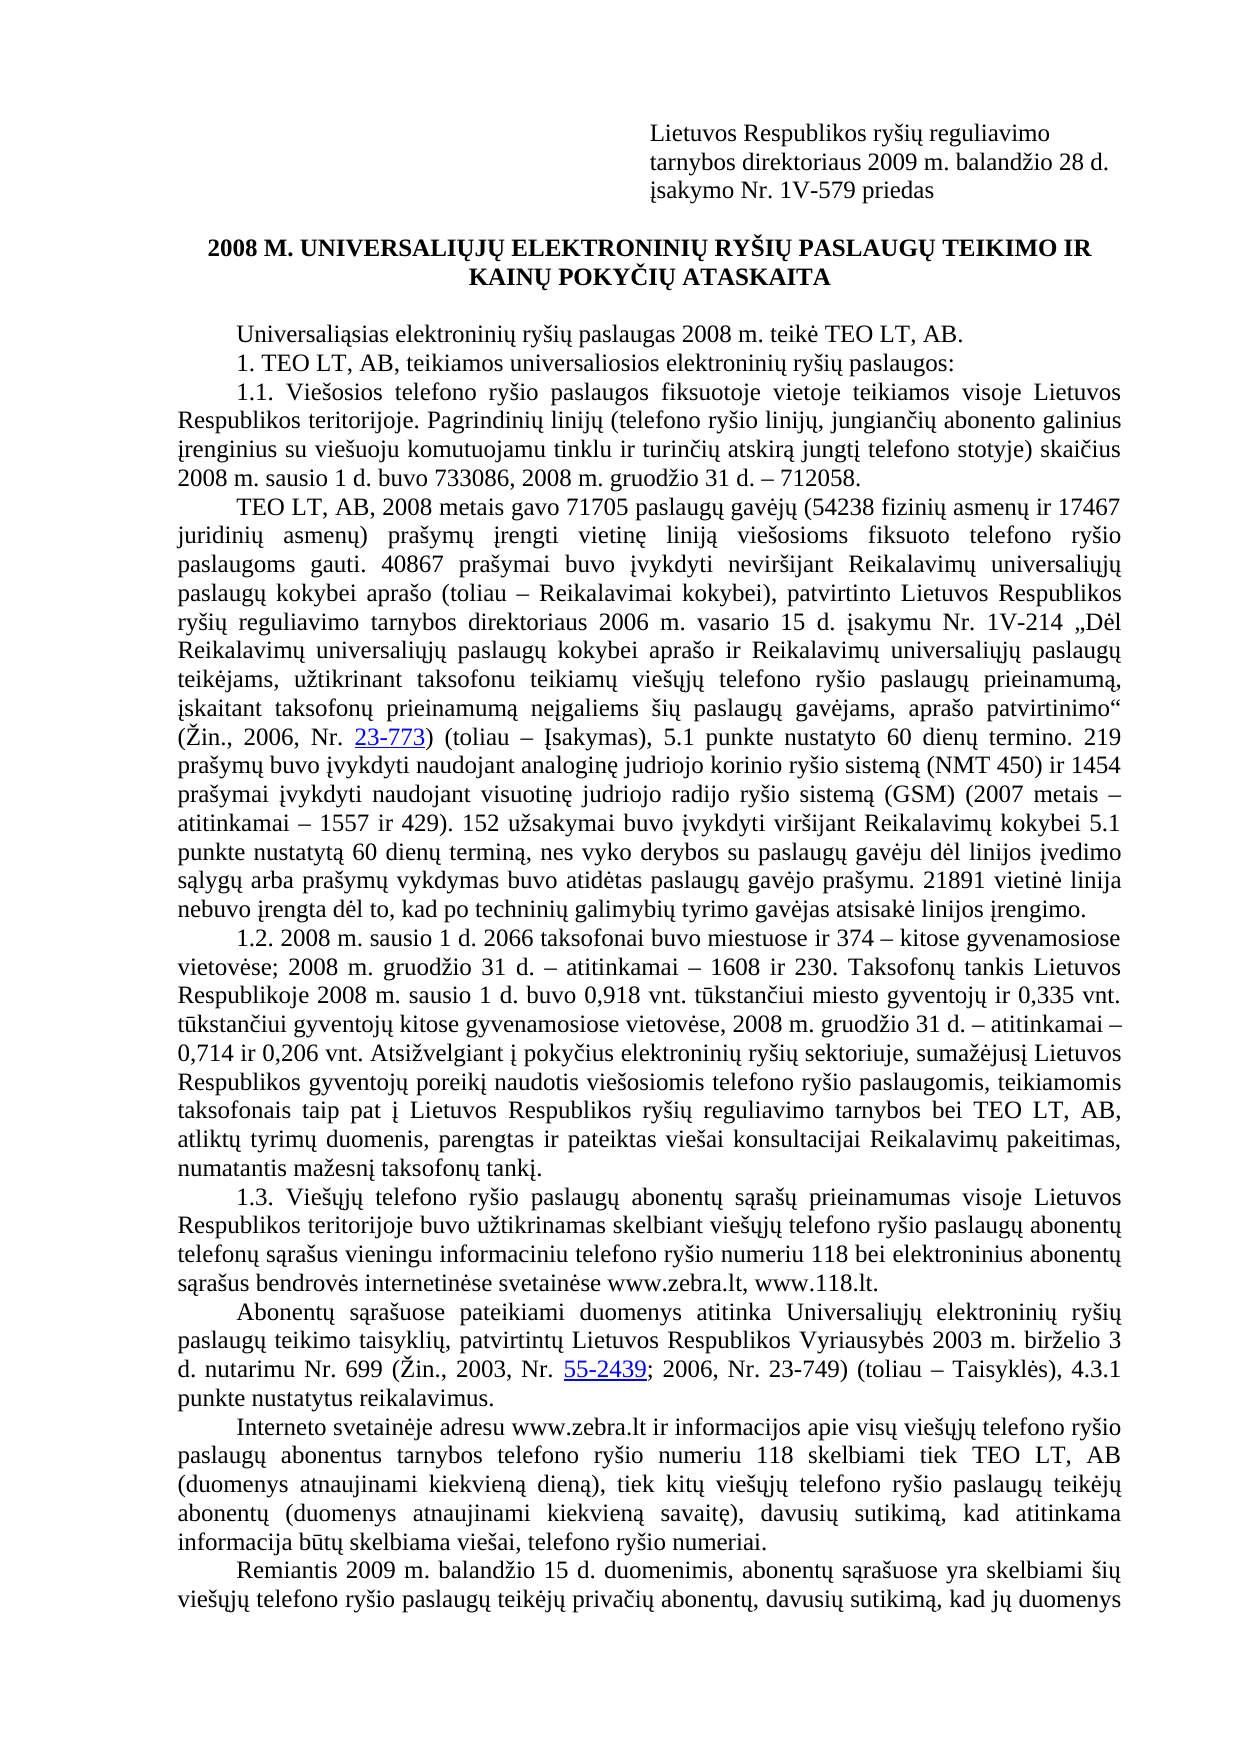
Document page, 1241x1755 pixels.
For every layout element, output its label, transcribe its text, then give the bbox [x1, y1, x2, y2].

text 1.1. Viešosios telefono ryšio paslaugos fiksuotoje vietoje teikiamos visoje Lietuvos Respublikos teritorijoje. Pagrindinių linijų (telefono ryšio linijų, jungiančių abonento galinius įrenginius su viešuoju komutuojamu tinklu ir turinčių atskirą jungtį telefono stotyje) skaičius 2008 m. sausio 1 d. buvo 733086, 2008 m. gruodžio 31 d. – 712058. [177, 377, 1122, 492]
text Universaliąsias elektroninių ryšių paslaugas 2008 m. teikė TEO LT, AB. [177, 319, 1122, 348]
text 1.2. 2008 m. sausio 1 d. 2066 taksofonai buvo miestuose ir 374 – kitose gyvenamosiose vietovėse; 2008 m. gruodžio 31 d. – atitinkamai – 1608 ir 230. Taksofonų tankis Lietuvos Respublikoje 2008 m. sausio 1 d. buvo 0,918 vnt. tūkstančiui miesto gyventojų ir 0,335 vnt. tūkstančiui gyventojų kitose gyvenamosiose vietovėse, 2008 m. gruodžio 31 d. – atitinkamai – 0,714 ir 0,206 vnt. Atsižvelgiant į pokyčius elektroninių ryšių sektoriuje, sumažėjusį Lietuvos Respublikos gyventojų poreikį naudotis viešosiomis telefono ryšio paslaugomis, teikiamomis taksofonais taip pat į Lietuvos Respublikos ryšių reguliavimo tarnybos bei TEO LT, AB, atliktų tyrimų duomenis, parengtas ir pateiktas viešai konsultacijai Reikalavimų pakeitimas, numatantis mažesnį taksofonų tankį. [177, 923, 1122, 1182]
text TEO LT, AB, 2008 metais gavo 71705 paslaugų gavėjų (54238 fizinių asmenų ir 17467 juridinių asmenų) prašymų įrengti vietinę liniją viešosioms fiksuoto telefono ryšio paslaugoms gauti. 40867 prašymai buvo įvykdyti neviršijant Reikalavimų universaliųjų paslaugų kokybei aprašo (toliau – Reikalavimai kokybei), patvirtinto Lietuvos Respublikos ryšių reguliavimo tarnybos direktoriaus 2006 m. vasario 15 d. įsakymu Nr. 1V-214 „Dėl Reikalavimų universaliųjų paslaugų kokybei aprašo ir Reikalavimų universaliųjų paslaugų teikėjams, užtikrinant taksofonu teikiamų viešųjų telefono ryšio paslaugų prieinamumą, įskaitant taksofonų prieinamumą neįgaliems šių paslaugų gavėjams, aprašo patvirtinimo“ (Žin., 2006, Nr. 23-773) (toliau – Įsakymas), 5.1 punkte nustatyto 60 dienų termino. 219 prašymų buvo įvykdyti naudojant analoginę judriojo korinio ryšio sistemą (NMT 450) ir 1454 prašymai įvykdyti naudojant visuotinę judriojo radijo ryšio sistemą (GSM) (2007 metais – atitinkamai – 1557 ir 429). 152 užsakymai buvo įvykdyti viršijant Reikalavimų kokybei 5.1 punkte nustatytą 60 dienų terminą, nes vyko derybos su paslaugų gavėju dėl linijos įvedimo sąlygų arba prašymų vykdymas buvo atidėtas paslaugų gavėjo prašymu. 21891 vietinė linija nebuvo įrengta dėl to, kad po techninių galimybių tyrimo gavėjas atsisakė linijos įrengimo. [177, 492, 1122, 923]
text 1.3. Viešųjų telefono ryšio paslaugų abonentų sąrašų prieinamumas visoje Lietuvos Respublikos teritorijoje buvo užtikrinamas skelbiant viešųjų telefono ryšio paslaugų abonentų telefonų sąrašus vieningu informaciniu telefono ryšio numeriu 118 bei elektroninius abonentų sąrašus bendrovės internetinėse svetainėse www.zebra.lt, www.118.lt. [177, 1182, 1122, 1297]
text Lietuvos Respublikos ryšių reguliavimo tarnybos direktoriaus 2009 m. balandžio 28 d. įsakymo Nr. 1V-579 priedas [649, 118, 1122, 204]
text 1. TEO LT, AB, teikiamos universaliosios elektroninių ryšių paslaugos: [177, 348, 1122, 377]
text Remiantis 2009 m. balandžio 15 d. duomenimis, abonentų sąrašuose yra skelbiami šių viešųjų telefono ryšio paslaugų teikėjų privačių abonentų, davusių sutikimą, kad jų duomenys [177, 1556, 1122, 1613]
text Abonentų sąrašuose pateikiami duomenys atitinka Universaliųjų elektroninių ryšių paslaugų teikimo taisyklių, patvirtintų Lietuvos Respublikos Vyriausybės 2003 m. birželio 3 d. nutarimu Nr. 699 (Žin., 2003, Nr. 55-2439; 2006, Nr. 23-749) (toliau – Taisyklės), 4.3.1 punkte nustatytus reikalavimus. [177, 1297, 1122, 1412]
text 2008 M. UNIVERSALIŲJŲ ELEKTRONINIŲ RYŠIŲ PASLAUGŲ TEIKIMO IR KAINŲ POKYČIŲ ATASKAITA [177, 233, 1122, 291]
text Interneto svetainėje adresu www.zebra.lt ir informacijos apie visų viešųjų telefono ryšio paslaugų abonentus tarnybos telefono ryšio numeriu 118 skelbiami tiek TEO LT, AB (duomenys atnaujinami kiekvieną dieną), tiek kitų viešųjų telefono ryšio paslaugų teikėjų abonentų (duomenys atnaujinami kiekvieną savaitę), davusių sutikimą, kad atitinkama informacija būtų skelbiama viešai, telefono ryšio numeriai. [177, 1412, 1122, 1556]
